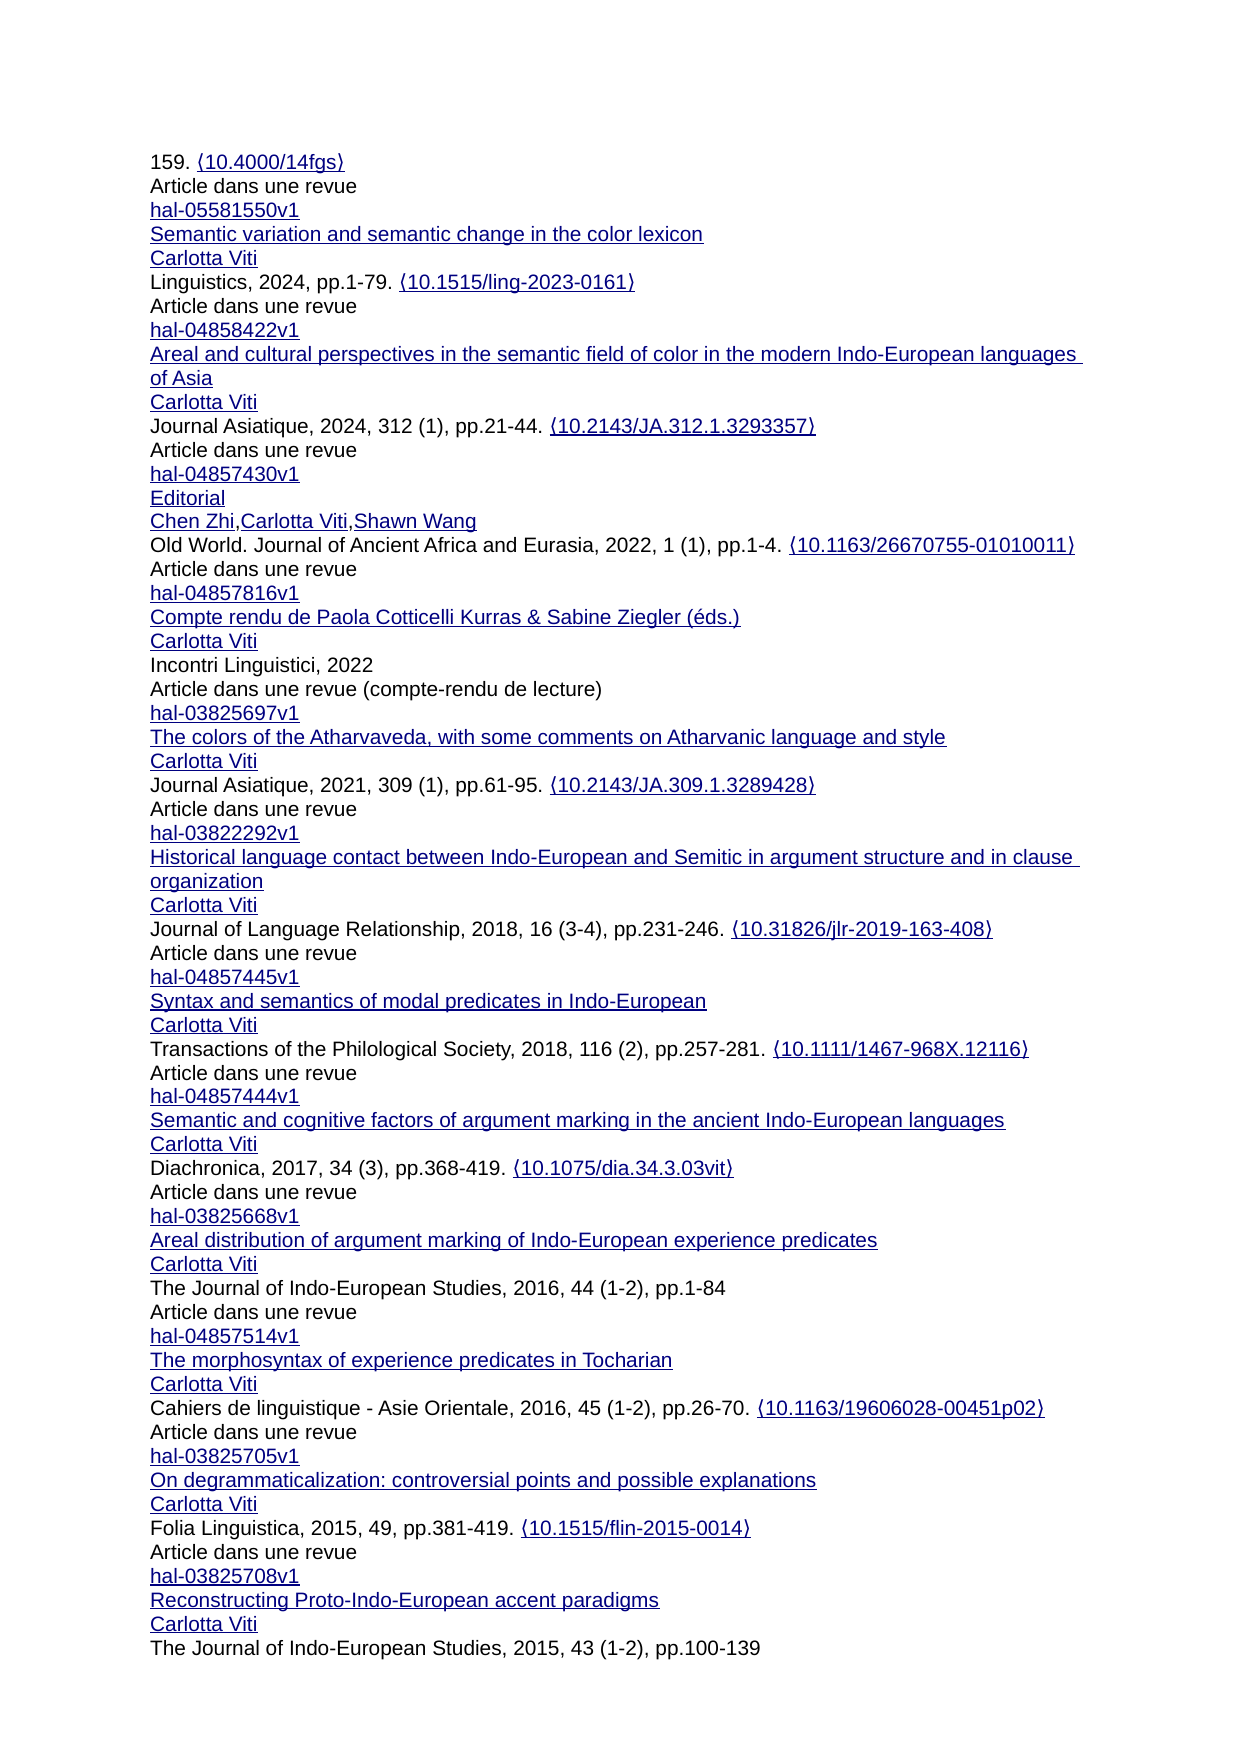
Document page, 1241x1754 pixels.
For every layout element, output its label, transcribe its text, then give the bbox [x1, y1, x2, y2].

table_cell Semantic variation and semantic change in the color lexicon Carlotta Viti Linguistics, 2024, pp.1-79. ⟨10.1515/ling-2023-0161⟩ Article dans une revue hal-04858422v1 [150, 222, 1090, 342]
table_cell The morphosyntax of experience predicates in Tocharian Carlotta Viti Cahiers de linguistique - Asie Orientale, 2016, 45 (1-2), pp.26-70. ⟨10.1163/19606028-00451p02⟩ Article dans une revue hal-03825705v1 [150, 1348, 1090, 1468]
table_cell Areal and cultural perspectives in the semantic field of color in the modern Indo-European languages of Asia Carlotta Viti Journal Asiatique, 2024, 312 (1), pp.21-44. ⟨10.2143/JA.312.1.3293357⟩ Article dans une revue hal-04857430v1 [150, 342, 1090, 485]
table_cell Editorial Chen Zhi,Carlotta Viti,Shawn Wang Old World. Journal of Ancient Africa and Eurasia, 2022, 1 (1), pp.1-4. ⟨10.1163/26670755-01010011⟩ Article dans une revue hal-04857816v1 [150, 485, 1090, 605]
table_cell The colors of the Atharvaveda, with some comments on Atharvanic language and style Carlotta Viti Journal Asiatique, 2021, 309 (1), pp.61-95. ⟨10.2143/JA.309.1.3289428⟩ Article dans une revue hal-03822292v1 [150, 725, 1090, 845]
table_cell Reconstructing Proto-Indo-European accent paradigms Carlotta Viti The Journal of Indo-European Studies, 2015, 43 (1-2), pp.100-139 [150, 1588, 1090, 1659]
table_cell Compte rendu de Paola Cotticelli Kurras & Sabine Ziegler (éds.) Carlotta Viti Incontri Linguistici, 2022 Article dans une revue (compte-rendu de lecture) hal-03825697v1 [150, 605, 1090, 725]
table_cell On degrammaticalization: controversial points and possible explanations Carlotta Viti Folia Linguistica, 2015, 49, pp.381-419. ⟨10.1515/flin-2015-0014⟩ Article dans une revue hal-03825708v1 [150, 1468, 1090, 1587]
table_cell Historical language contact between Indo-European and Semitic in argument structure and in clause organization Carlotta Viti Journal of Language Relationship, 2018, 16 (3-4), pp.231-246. ⟨10.31826/jlr-2019-163-408⟩ Article dans une revue hal-04857445v1 [150, 845, 1090, 988]
table_cell Areal distribution of argument marking of Indo-European experience predicates Carlotta Viti The Journal of Indo-European Studies, 2016, 44 (1-2), pp.1-84 Article dans une revue hal-04857514v1 [150, 1228, 1090, 1348]
table_header 159. ⟨10.4000/14fgs⟩ Article dans une revue hal-05581550v1 [150, 150, 1090, 222]
table_cell Syntax and semantics of modal predicates in Indo-European Carlotta Viti Transactions of the Philological Society, 2018, 116 (2), pp.257-281. ⟨10.1111/1467-968X.12116⟩ Article dans une revue hal-04857444v1 [150, 989, 1090, 1108]
table_cell Semantic and cognitive factors of argument marking in the ancient Indo-European languages Carlotta Viti Diachronica, 2017, 34 (3), pp.368-419. ⟨10.1075/dia.34.3.03vit⟩ Article dans une revue hal-03825668v1 [150, 1108, 1090, 1228]
